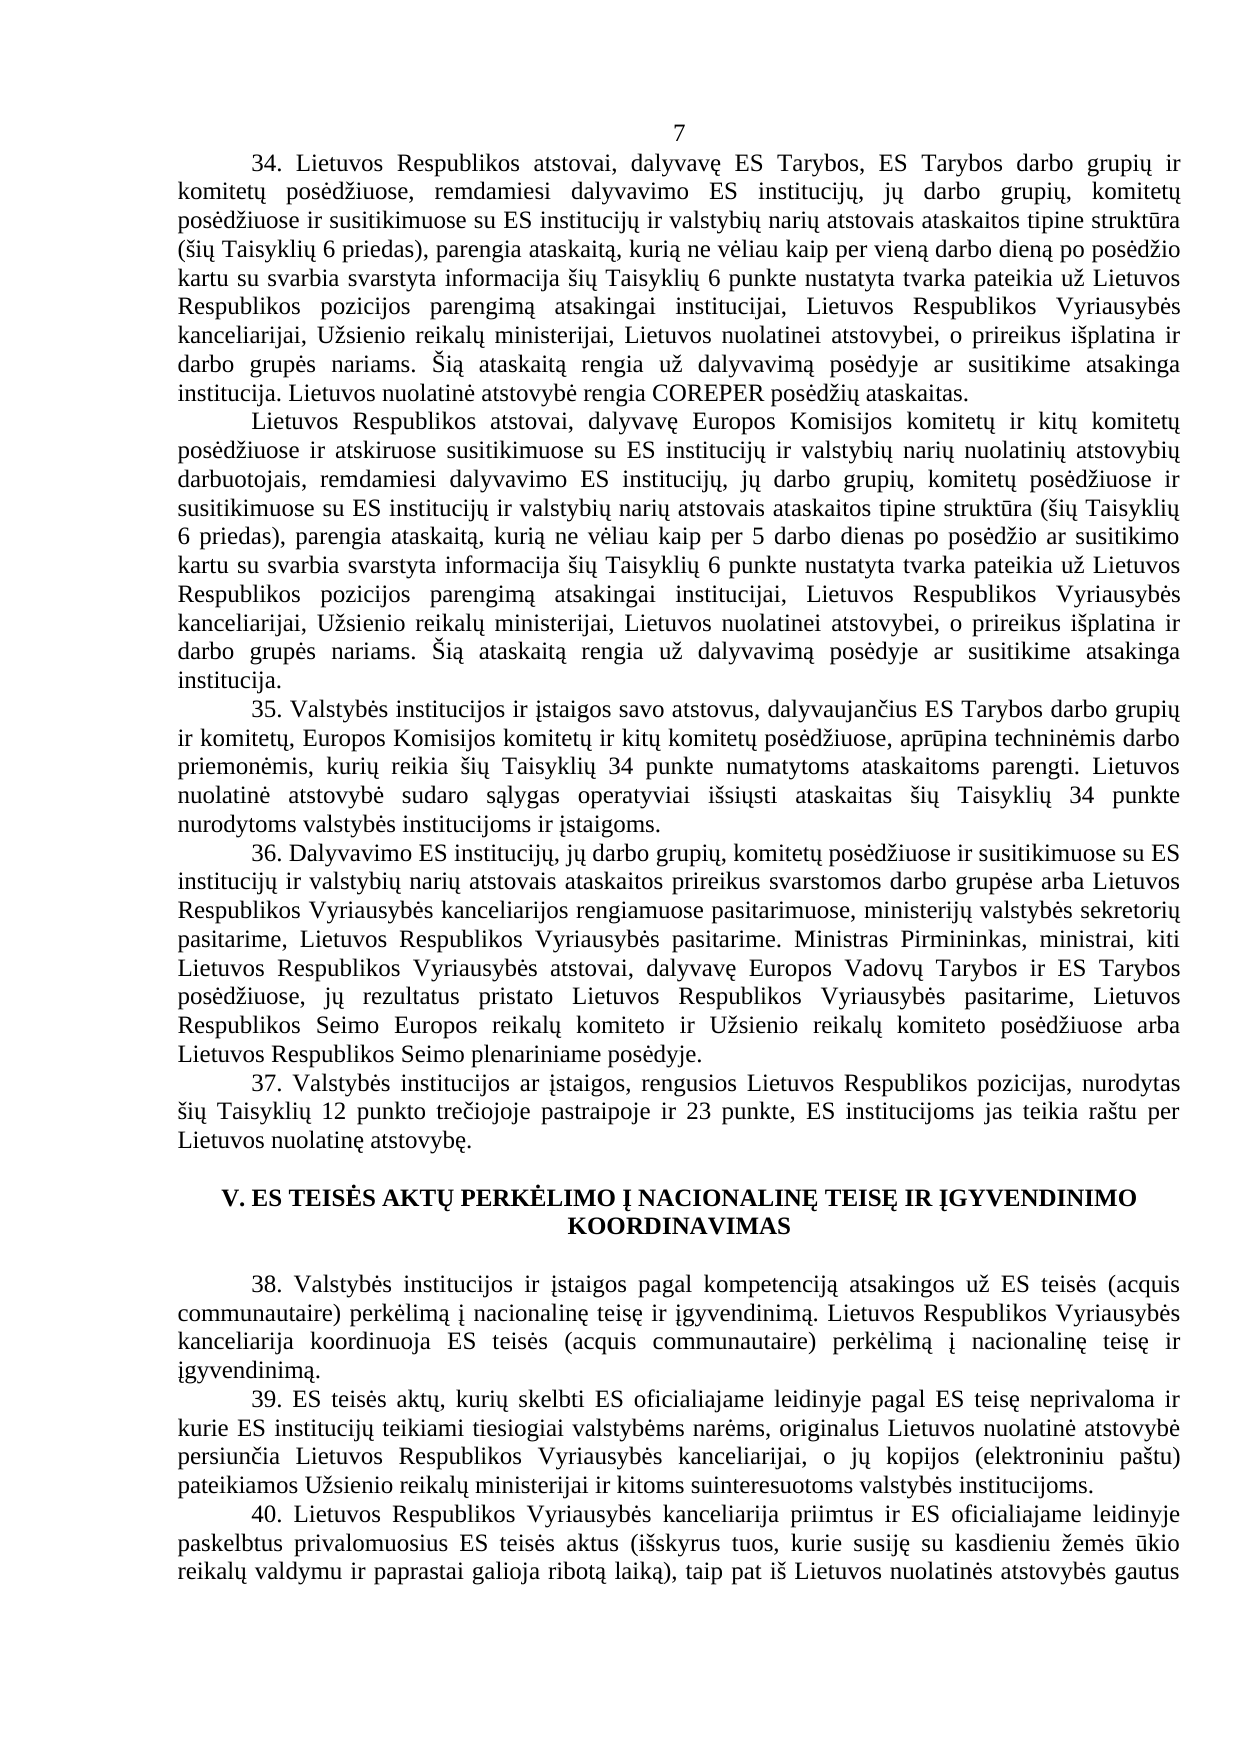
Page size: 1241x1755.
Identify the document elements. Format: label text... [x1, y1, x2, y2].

text 37. Valstybės institucijos ar įstaigos, rengusios Lietuvos Respublikos pozicijas, nurodytas šių Taisyklių 12 punkto trečiojoje pastraipoje ir 23 punkte, ES institucijoms jas teikia raštu per Lietuvos nuolatinę atstovybę. [177, 1068, 1181, 1154]
text Lietuvos Respublikos atstovai, dalyvavę Europos Komisijos komitetų ir kitų komitetų posėdžiuose ir atskiruose susitikimuose su ES institucijų ir valstybių narių nuolatinių atstovybių darbuotojais, remdamiesi dalyvavimo ES institucijų, jų darbo grupių, komitetų posėdžiuose ir susitikimuose su ES institucijų ir valstybių narių atstovais ataskaitos tipine struktūra (šių Taisyklių 6 priedas), parengia ataskaitą, kurią ne vėliau kaip per 5 darbo dienas po posėdžio ar susitikimo kartu su svarbia svarstyta informacija šių Taisyklių 6 punkte nustatyta tvarka pateikia už Lietuvos Respublikos pozicijos parengimą atsakingai institucijai, Lietuvos Respublikos Vyriausybės kanceliarijai, Užsienio reikalų ministerijai, Lietuvos nuolatinei atstovybei, o prireikus išplatina ir darbo grupės nariams. Šią ataskaitą rengia už dalyvavimą posėdyje ar susitikime atsakinga institucija. [177, 406, 1181, 694]
text 38. Valstybės institucijos ir įstaigos pagal kompetenciją atsakingos už ES teisės (acquis communautaire) perkėlimą į nacionalinę teisę ir įgyvendinimą. Lietuvos Respublikos Vyriausybės kanceliarija koordinuoja ES teisės (acquis communautaire) perkėlimą į nacionalinę teisę ir įgyvendinimą. [177, 1269, 1181, 1384]
text 39. ES teisės aktų, kurių skelbti ES oficialiajame leidinyje pagal ES teisę neprivaloma ir kurie ES institucijų teikiami tiesiogiai valstybėms narėms, originalus Lietuvos nuolatinė atstovybė persiunčia Lietuvos Respublikos Vyriausybės kanceliarijai, o jų kopijos (elektroniniu paštu) pateikiamos Užsienio reikalų ministerijai ir kitoms suinteresuotoms valstybės institucijoms. [177, 1384, 1181, 1499]
text 35. Valstybės institucijos ir įstaigos savo atstovus, dalyvaujančius ES Tarybos darbo grupių ir komitetų, Europos Komisijos komitetų ir kitų komitetų posėdžiuose, aprūpina techninėmis darbo priemonėmis, kurių reikia šių Taisyklių 34 punkte numatytoms ataskaitoms parengti. Lietuvos nuolatinė atstovybė sudaro sąlygas operatyviai išsiųsti ataskaitas šių Taisyklių 34 punkte nurodytoms valstybės institucijoms ir įstaigoms. [177, 694, 1181, 838]
text 34. Lietuvos Respublikos atstovai, dalyvavę ES Tarybos, ES Tarybos darbo grupių ir komitetų posėdžiuose, remdamiesi dalyvavimo ES institucijų, jų darbo grupių, komitetų posėdžiuose ir susitikimuose su ES institucijų ir valstybių narių atstovais ataskaitos tipine struktūra (šių Taisyklių 6 priedas), parengia ataskaitą, kurią ne vėliau kaip per vieną darbo dieną po posėdžio kartu su svarbia svarstyta informacija šių Taisyklių 6 punkte nustatyta tvarka pateikia už Lietuvos Respublikos pozicijos parengimą atsakingai institucijai, Lietuvos Respublikos Vyriausybės kanceliarijai, Užsienio reikalų ministerijai, Lietuvos nuolatinei atstovybei, o prireikus išplatina ir darbo grupės nariams. Šią ataskaitą rengia už dalyvavimą posėdyje ar susitikime atsakinga institucija. Lietuvos nuolatinė atstovybė rengia COREPER posėdžių ataskaitas. [177, 148, 1181, 406]
text 36. Dalyvavimo ES institucijų, jų darbo grupių, komitetų posėdžiuose ir susitikimuose su ES institucijų ir valstybių narių atstovais ataskaitos prireikus svarstomos darbo grupėse arba Lietuvos Respublikos Vyriausybės kanceliarijos rengiamuose pasitarimuose, ministerijų valstybės sekretorių pasitarime, Lietuvos Respublikos Vyriausybės pasitarime. Ministras Pirmininkas, ministrai, kiti Lietuvos Respublikos Vyriausybės atstovai, dalyvavę Europos Vadovų Tarybos ir ES Tarybos posėdžiuose, jų rezultatus pristato Lietuvos Respublikos Vyriausybės pasitarime, Lietuvos Respublikos Seimo Europos reikalų komiteto ir Užsienio reikalų komiteto posėdžiuose arba Lietuvos Respublikos Seimo plenariniame posėdyje. [177, 838, 1181, 1068]
text 40. Lietuvos Respublikos Vyriausybės kanceliarija priimtus ir ES oficialiajame leidinyje paskelbtus privalomuosius ES teisės aktus (išskyrus tuos, kurie susiję su kasdieniu žemės ūkio reikalų valdymu ir paprastai galioja ribotą laiką), taip pat iš Lietuvos nuolatinės atstovybės gautus [177, 1499, 1181, 1585]
text V. ES TEISĖS AKTŲ PERKĖLIMO Į NACIONALINĘ TEISĘ IR ĮGYVENDINIMO KOORDINAVIMAS [177, 1183, 1181, 1240]
